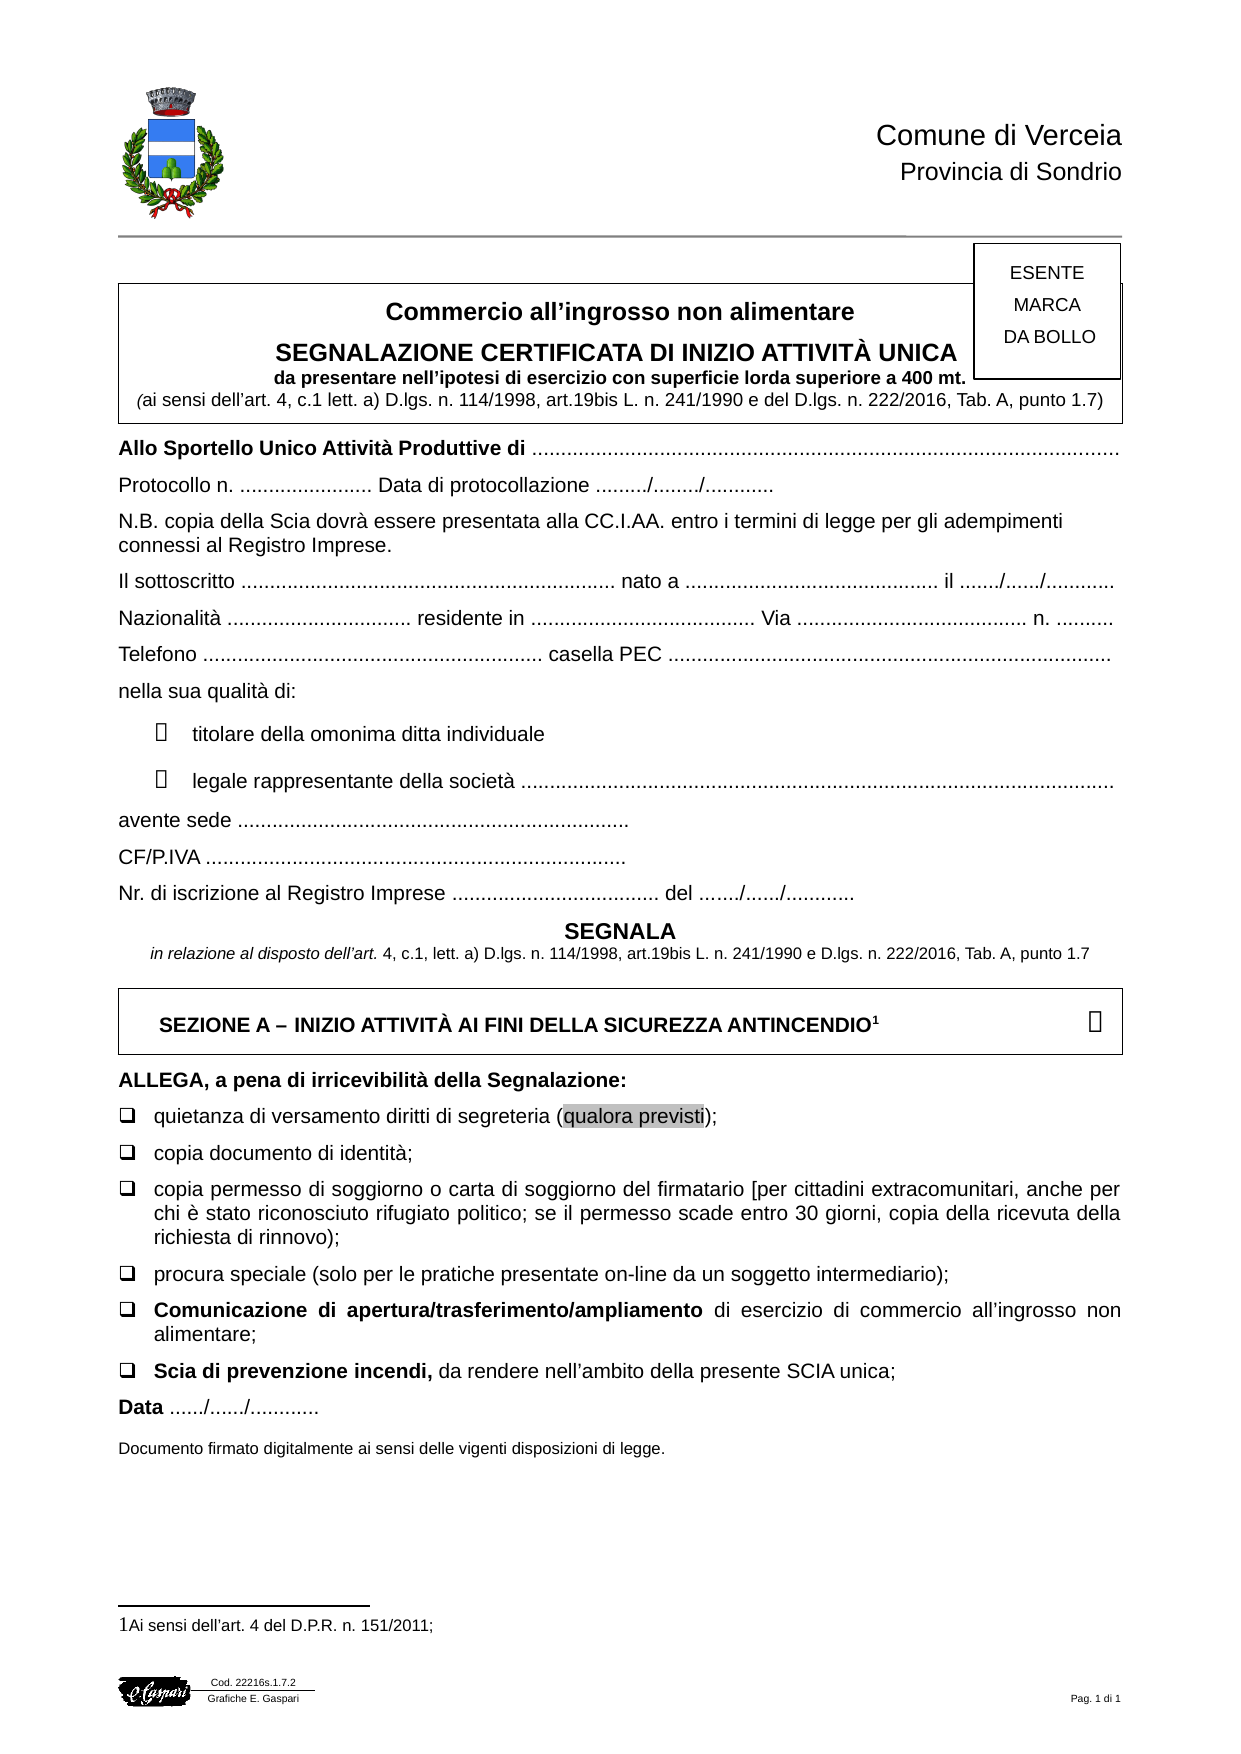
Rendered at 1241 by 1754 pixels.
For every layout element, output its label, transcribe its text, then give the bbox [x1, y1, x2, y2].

list quietanza di versamento diritti di segreteria (qualora previsti); [118, 1104, 1122, 1128]
list copia documento di identità; [118, 1140, 1122, 1164]
table_header Commercio all’ingrosso non alimentare SEGNALAZIONE CERTIFICATA DI INIZIO ATTIVITÀ UNICA da presentare nell’ipotesi di esercizio con superficie lorda superiore a 400 mt. (ai sensi dell’art. 4, c.1 lett. a) D.lgs. n. 114/1998, art.19bis L. n. 241/1990 e del D.lgs. n. 222/2016, Tab. A, punto 1.7) [119, 284, 1122, 422]
text Comune di Verceia [224, 118, 1122, 152]
text  legale rappresentante della società ....................................................................................................... [153, 762, 1122, 796]
text ALLEGA, a pena di irricevibilità della Segnalazione: [118, 1067, 1122, 1091]
text Allo Sportello Unico Attività Produttive di [118, 436, 1122, 460]
text in relazione al disposto dell’art. 4, c.1, lett. a) D.lgs. n. 114/1998, art.19bis L. n. 241/1990 e D.lgs. n. 222/2016, Tab. A, punto 1.7 [118, 944, 1122, 963]
list Comunicazione di apertura/trasferimento/ampliamento di esercizio di commercio all’ingrosso non alimentare; [118, 1298, 1122, 1346]
table_header SEZIONE A – INIZIO ATTIVITÀ AI FINI DELLA SICUREZZA ANTINCENDIO  [119, 989, 1122, 1054]
text nella sua qualità di: [118, 679, 1122, 703]
list procura speciale (solo per le pratiche presentate on-line da un soggetto intermediario); [118, 1261, 1122, 1286]
picture [117, 1675, 191, 1707]
text Il sottoscritto ................................................................. nato a ............................................ il ......./....../............ [118, 569, 1122, 593]
text avente sede .................................................................... [118, 808, 1122, 832]
text Data ....../....../............ [118, 1395, 1122, 1419]
text Telefono ........................................................... casella PEC ............................................................................. [118, 642, 1122, 666]
list Scia di prevenzione incendi, da rendere nell’ambito della presente SCIA unica; [118, 1358, 1122, 1383]
text Nr. di iscrizione al Registro Imprese .................................... del ......./....../............ [118, 881, 1122, 905]
list copia permesso di soggiorno o carta di soggiorno del firmatario [per cittadini extracomunitari, anche per chi è stato riconosciuto rifugiato politico; se il permesso scade entro 30 giorni, copia della ricevuta della richiesta di rinnovo); [118, 1177, 1122, 1249]
text Provincia di Sondrio [224, 157, 1122, 185]
text Protocollo n. ....................... Data di protocollazione ........./......../............ [118, 472, 1122, 496]
text CF/P.IVA ......................................................................... [118, 845, 1122, 869]
picture [122, 87, 224, 219]
text Nazionalità ................................ residente in ....................................... Via ........................................ n. .......... [118, 606, 1122, 630]
text SEGNALA [118, 918, 1122, 944]
text Documento firmato digitalmente ai sensi delle vigenti disposizioni di legge. [118, 1439, 1122, 1458]
text  titolare della omonima ditta individuale [153, 715, 1122, 749]
text N.B. copia della Scia dovrà essere presentata alla CC.I.AA. entro i termini di legge per gli adempimenti connessi al Registro Imprese. [118, 509, 1122, 557]
